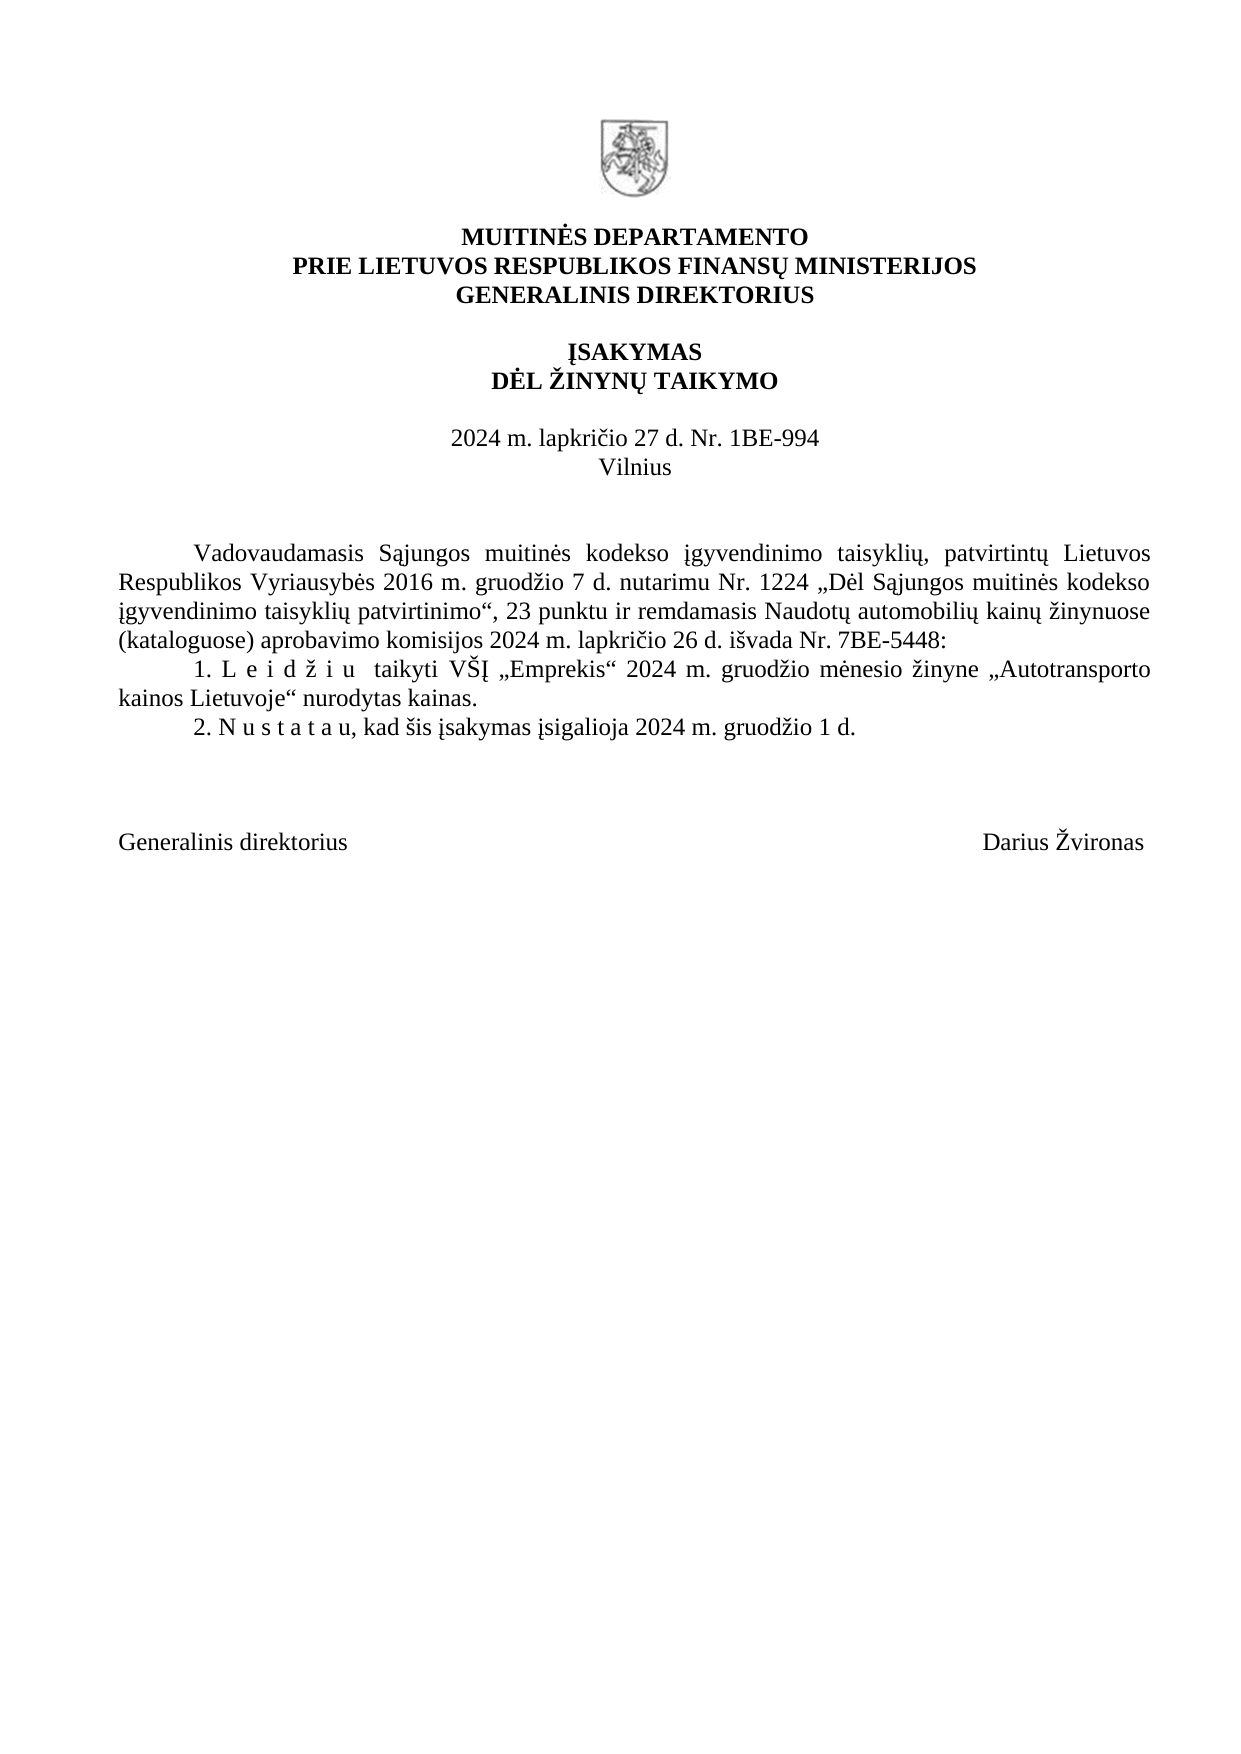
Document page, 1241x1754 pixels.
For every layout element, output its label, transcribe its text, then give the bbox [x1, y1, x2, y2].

text Vadovaudamasis Sąjungos muitinės kodekso įgyvendinimo taisyklių, patvirtintų Lietuvos Respublikos Vyriausybės 2016 m. gruodžio 7 d. nutarimu Nr. 1224 „Dėl Sąjungos muitinės kodekso įgyvendinimo taisyklių patvirtinimo“, 23 punktu ir remdamasis Naudotų automobilių kainų žinynuose (kataloguose) aprobavimo komisijos 2024 m. lapkričio 26 d. išvada Nr. 7BE-5448: [118, 538, 1152, 654]
text 2024 m. lapkričio 27 d. Nr. 1BE-994 [118, 423, 1152, 452]
text Generalinis direktorius Darius Žvironas [118, 827, 1152, 855]
text GENERALINIS DIREKTORIUS [118, 280, 1152, 308]
text 1. L e i d ž i u taikyti VŠĮ „Emprekis“ 2024 m. gruodžio mėnesio žinyne „Autotransporto kainos Lietuvoje“ nurodytas kainas. [118, 654, 1152, 712]
text PRIE LIETUVOS RESPUBLIKOS FINANSŲ MINISTERIJOS [118, 251, 1152, 280]
text MUITINĖS DEPARTAMENTO [118, 222, 1152, 251]
text ĮSAKYMAS [118, 337, 1152, 366]
text 2. N u s t a t a u, kad šis įsakymas įsigalioja 2024 m. gruodžio 1 d. [118, 712, 1152, 740]
text Vilnius [118, 452, 1152, 481]
text DĖL žinynŲ taikymo [118, 366, 1152, 395]
